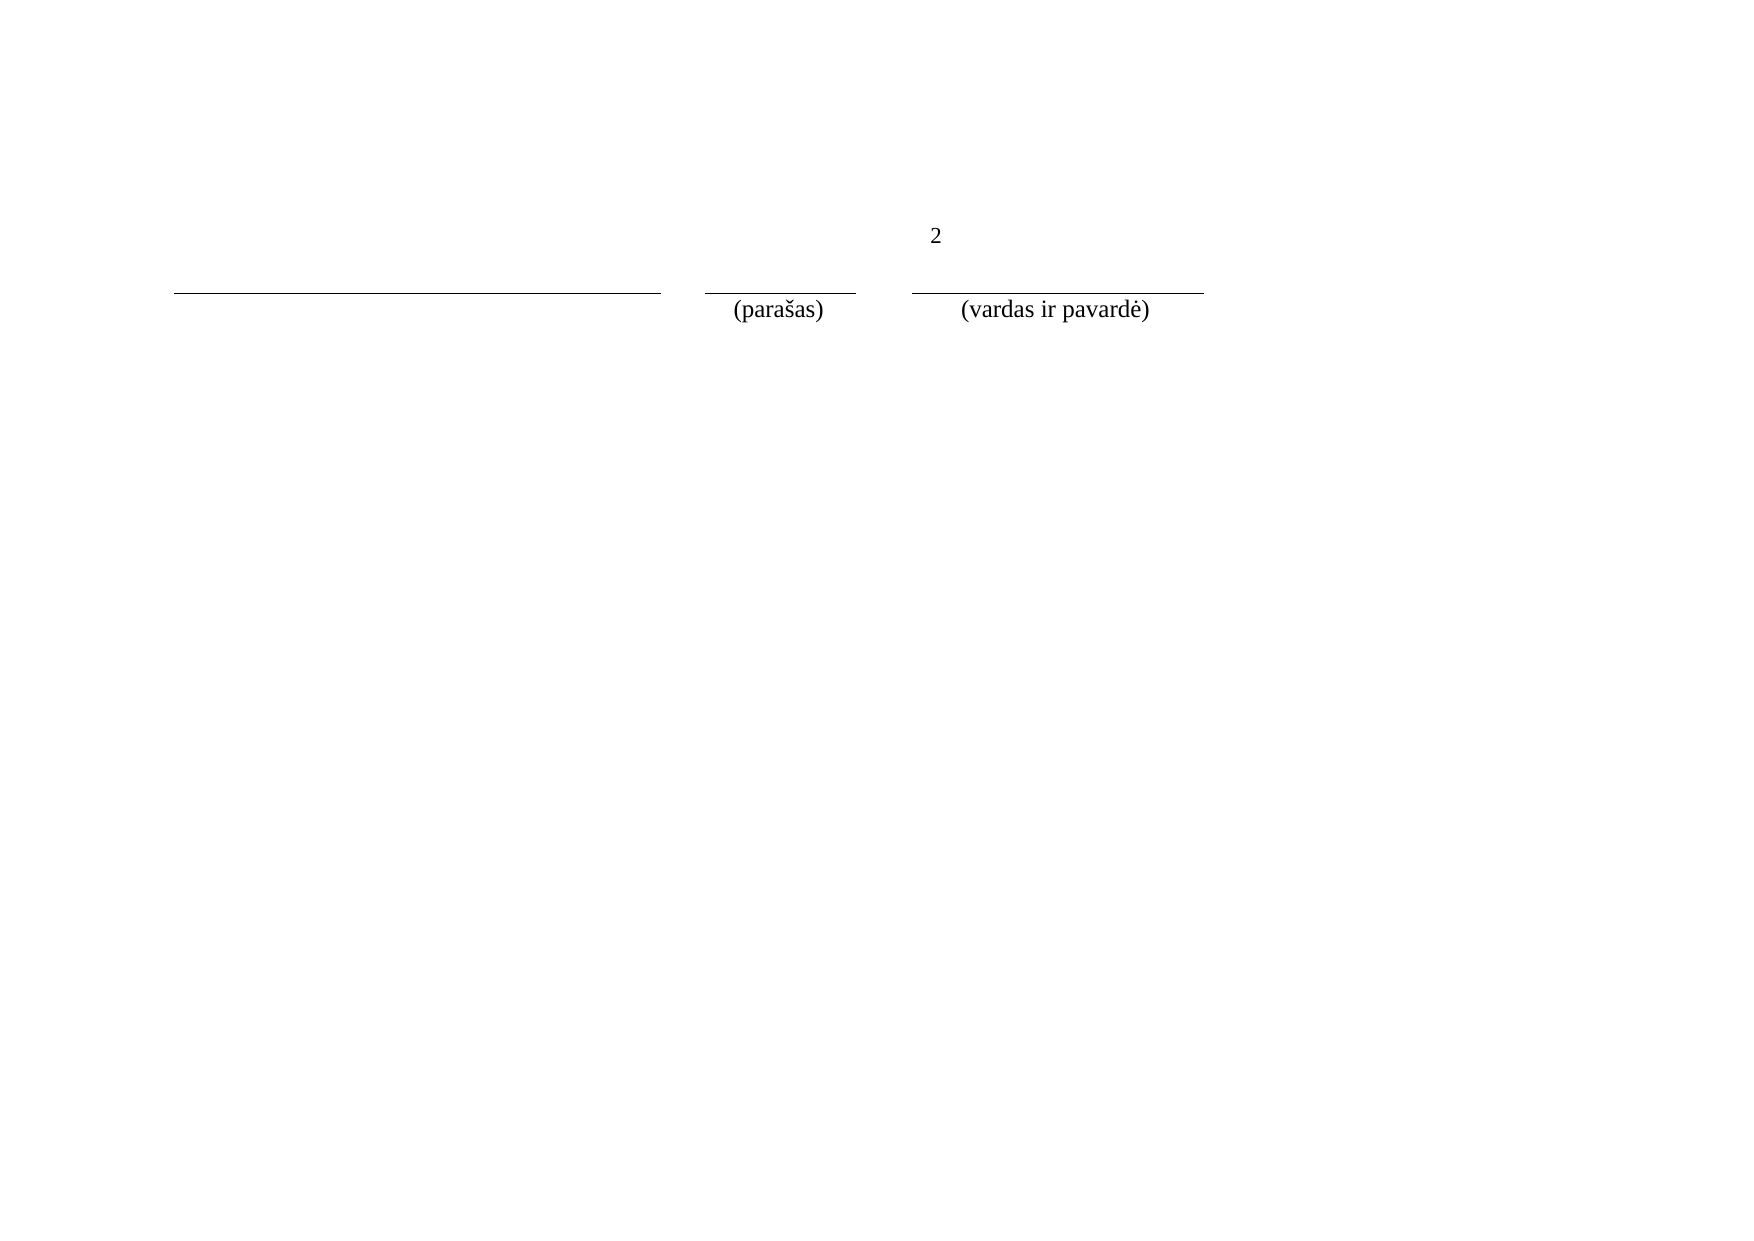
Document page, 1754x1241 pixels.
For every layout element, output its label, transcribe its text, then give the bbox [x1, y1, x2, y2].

table_cell (vardas ir pavardė) [912, 294, 1204, 323]
table_cell [174, 294, 661, 323]
table_cell [661, 293, 705, 323]
table_cell (parašas) [705, 294, 856, 323]
table_cell [856, 293, 912, 323]
